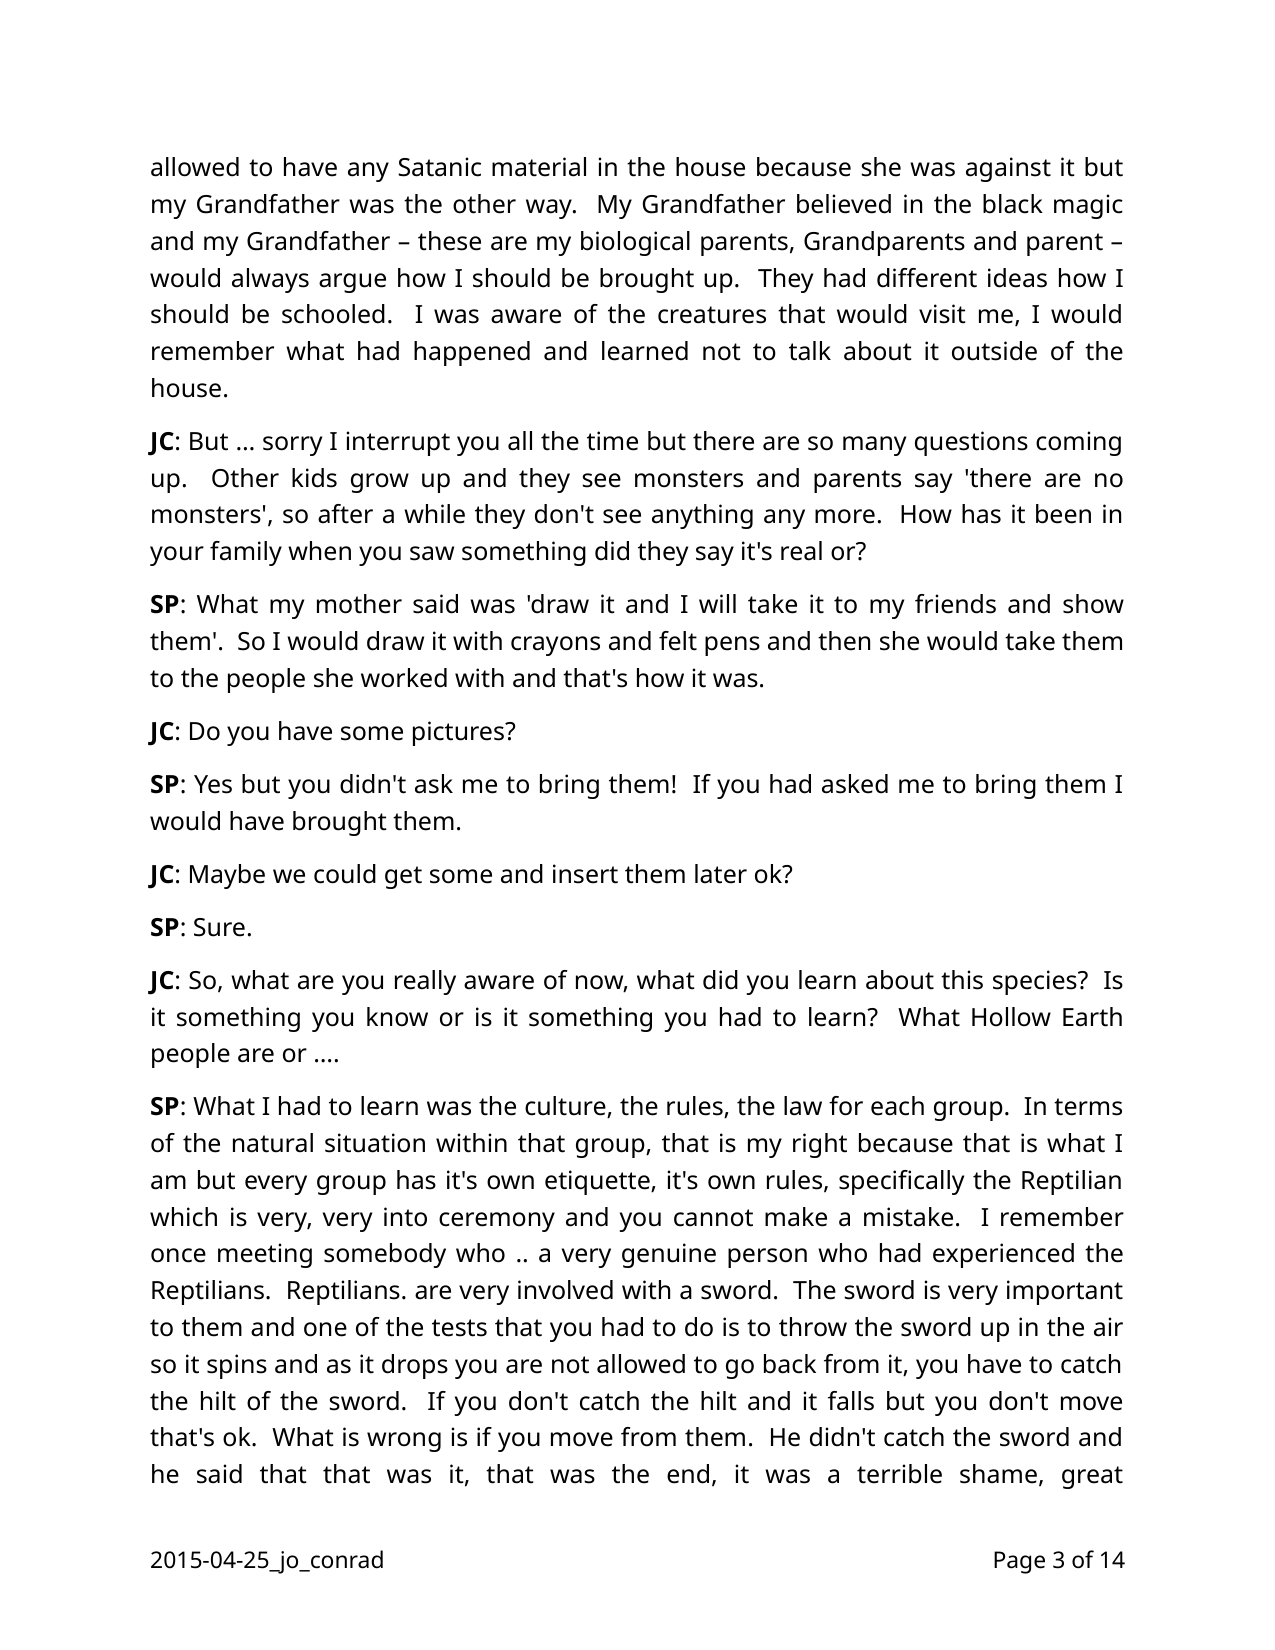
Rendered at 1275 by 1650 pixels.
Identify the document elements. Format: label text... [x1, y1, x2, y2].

text allowed to have any Satanic material in the house because she was against it but my Grandfather was the other way. My Grandfather believed in the black magic and my Grandfather – these are my biological parents, Grandparents and parent – would always argue how I should be brought up. They had different ideas how I should be schooled. I was aware of the creatures that would visit me, I would remember what had happened and learned not to talk about it outside of the house. [150, 150, 1125, 405]
text SP: Yes but you didn't ask me to bring them! If you had asked me to bring them I would have brought them. [150, 767, 1125, 837]
text JC: But … sorry I interrupt you all the time but there are so many questions coming up. Other kids grow up and they see monsters and parents say 'there are no monsters', so after a while they don't see anything any more. How has it been in your family when you saw something did they say it's real or? [150, 424, 1125, 568]
text SP: What I had to learn was the culture, the rules, the law for each group. In terms of the natural situation within that group, that is my right because that is what I am but every group has it's own etiquette, it's own rules, specifically the Reptilian which is very, very into ceremony and you cannot make a mistake. I remember once meeting somebody who .. a very genuine person who had experienced the Reptilians. Reptilians. are very involved with a sword. The sword is very important to them and one of the tests that you had to do is to throw the sword up in the air so it spins and as it drops you are not allowed to go back from it, you have to catch the hilt of the sword. If you don't catch the hilt and it falls but you don't move that's ok. What is wrong is if you move from them. He didn't catch the sword and he said that that was it, that was the end, it was a terrible shame, great [150, 1089, 1125, 1491]
text JC: So, what are you really aware of now, what did you learn about this species? Is it something you know or is it something you had to learn? What Hollow Earth people are or …. [150, 962, 1125, 1070]
text JC: Do you have some pictures? [150, 713, 1125, 748]
text JC: Maybe we could get some and insert them later ok? [150, 856, 1125, 890]
text SP: What my mother said was 'draw it and I will take it to my friends and show them'. So I would draw it with crayons and felt pens and then she would take them to the people she worked with and that's how it was. [150, 587, 1125, 694]
text SP: Sure. [150, 909, 1125, 943]
